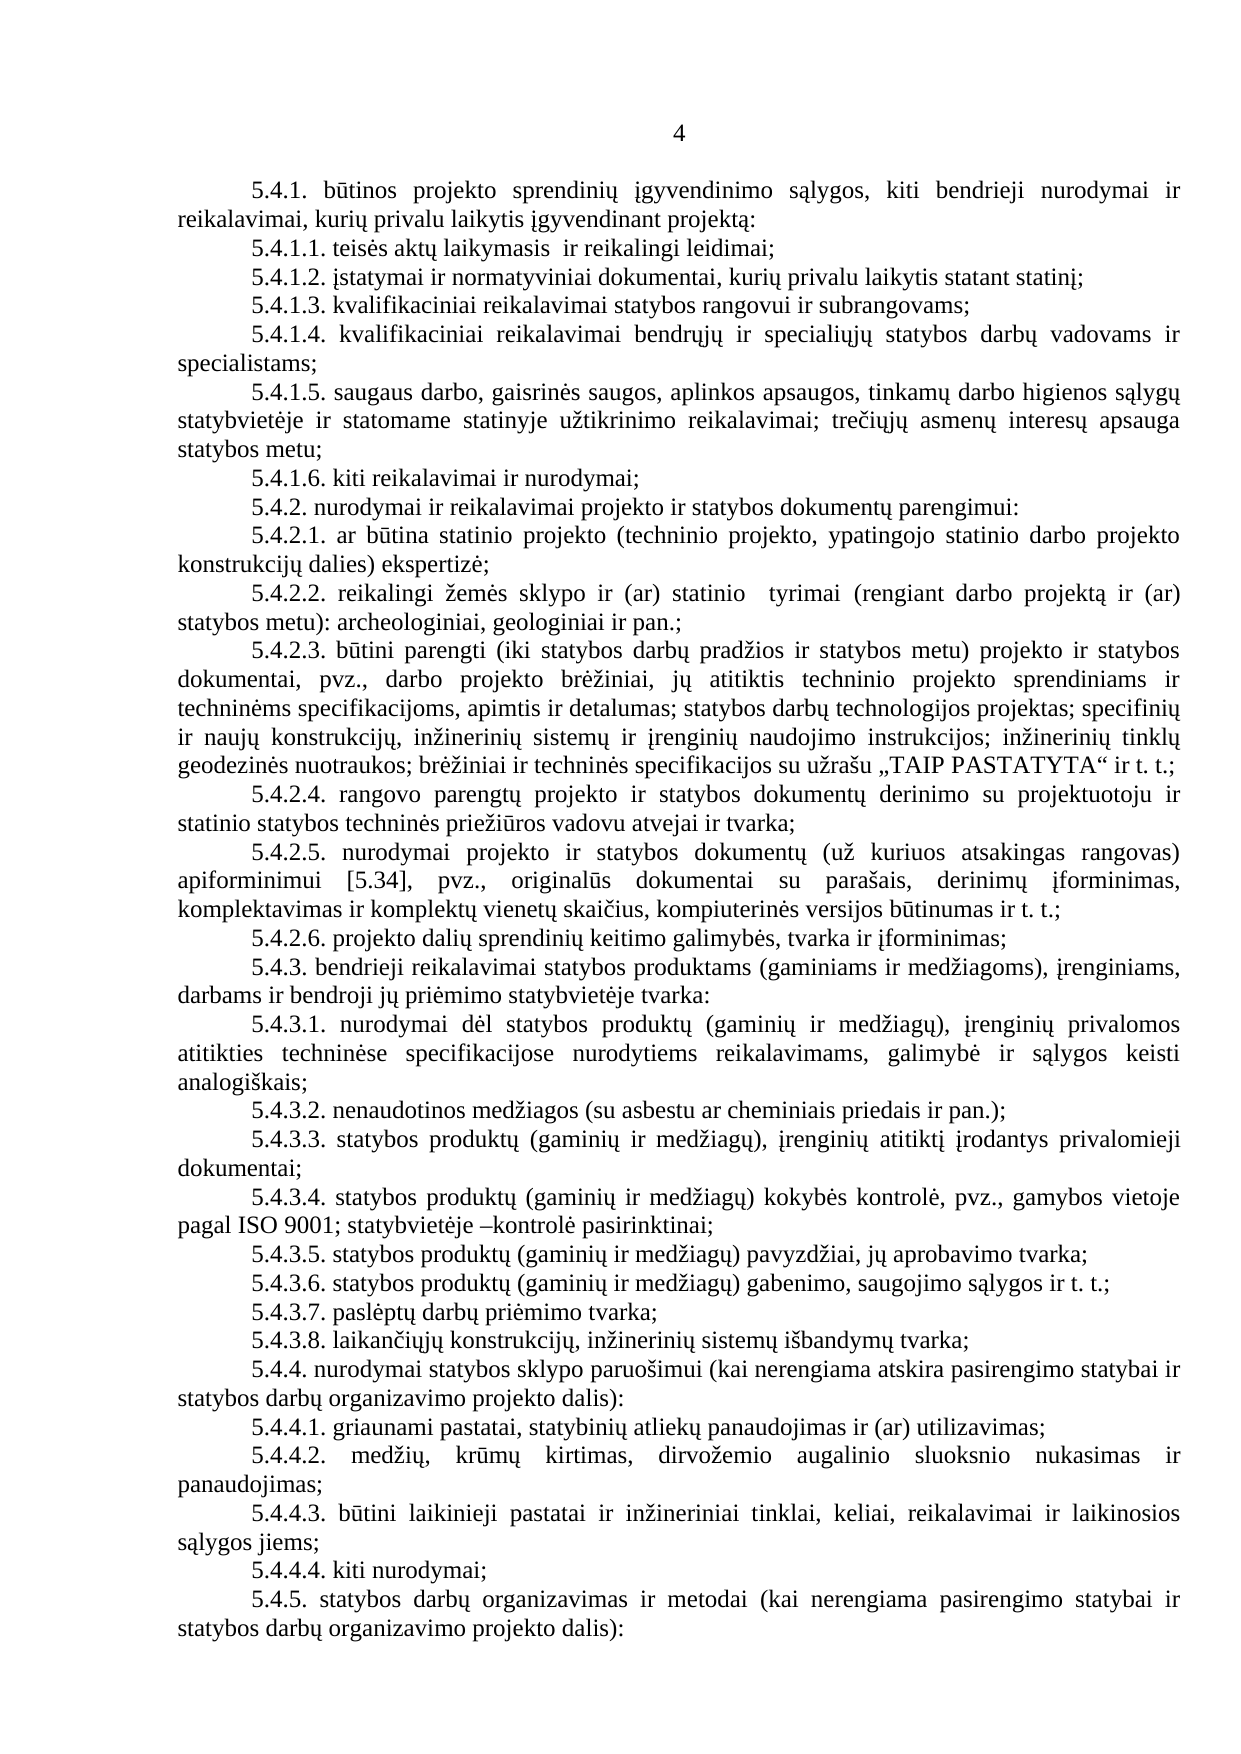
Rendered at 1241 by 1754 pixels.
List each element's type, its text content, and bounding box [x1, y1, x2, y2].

text 5.4.1.3. kvalifikaciniai reikalavimai statybos rangovui ir subrangovams; [177, 291, 1181, 319]
text 5.4.1.1. teisės aktų laikymasis ir reikalingi leidimai; [177, 233, 1181, 262]
text 5.4.2.3. būtini parengti (iki statybos darbų pradžios ir statybos metu) projekto ir statybos dokumentai, pvz., darbo projekto brėžiniai, jų atitiktis techninio projekto sprendiniams ir techninėms specifikacijoms, apimtis ir detalumas; statybos darbų technologijos projektas; specifinių ir naujų konstrukcijų, inžinerinių sistemų ir įrenginių naudojimo instrukcijos; inžinerinių tinklų geodezinės nuotraukos; brėžiniai ir techninės specifikacijos su užrašu „TAIP PASTATYTA“ ir t. t.; [177, 636, 1181, 779]
text 5.4.3.1. nurodymai dėl statybos produktų (gaminių ir medžiagų), įrenginių privalomos atitikties techninėse specifikacijose nurodytiems reikalavimams, galimybė ir sąlygos keisti analogiškais; [177, 1009, 1181, 1096]
text 5.4.3.3. statybos produktų (gaminių ir medžiagų), įrenginių atitiktį įrodantys privalomieji dokumentai; [177, 1124, 1181, 1182]
text 5.4.2. nurodymai ir reikalavimai projekto ir statybos dokumentų parengimui: [177, 492, 1181, 521]
text 5.4.2.6. projekto dalių sprendinių keitimo galimybės, tvarka ir įforminimas; [177, 923, 1181, 952]
text 5.4.3.4. statybos produktų (gaminių ir medžiagų) kokybės kontrolė, pvz., gamybos vietoje pagal ISO 9001; statybvietėje –kontrolė pasirinktinai; [177, 1182, 1181, 1239]
text 5.4.3.5. statybos produktų (gaminių ir medžiagų) pavyzdžiai, jų aprobavimo tvarka; [177, 1239, 1181, 1268]
text 5.4.3.6. statybos produktų (gaminių ir medžiagų) gabenimo, saugojimo sąlygos ir t. t.; [177, 1268, 1181, 1297]
text 5.4.2.2. reikalingi žemės sklypo ir (ar) statinio tyrimai (rengiant darbo projektą ir (ar) statybos metu): archeologiniai, geologiniai ir pan.; [177, 578, 1181, 636]
text 5.4.4. nurodymai statybos sklypo paruošimui (kai nerengiama atskira pasirengimo statybai ir statybos darbų organizavimo projekto dalis): [177, 1354, 1181, 1412]
text 5.4.3.7. paslėptų darbų priėmimo tvarka; [177, 1297, 1181, 1326]
text 5.4.3.8. laikančiųjų konstrukcijų, inžinerinių sistemų išbandymų tvarka; [177, 1326, 1181, 1354]
text 5.4.2.5. nurodymai projekto ir statybos dokumentų (už kuriuos atsakingas rangovas) apiforminimui [5.34], pvz., originalūs dokumentai su parašais, derinimų įforminimas, komplektavimas ir komplektų vienetų skaičius, kompiuterinės versijos būtinumas ir t. t.; [177, 837, 1181, 923]
text 5.4.2.1. ar būtina statinio projekto (techninio projekto, ypatingojo statinio darbo projekto konstrukcijų dalies) ekspertizė; [177, 521, 1181, 578]
text 5.4.4.4. kiti nurodymai; [177, 1556, 1181, 1584]
text 5.4.1.6. kiti reikalavimai ir nurodymai; [177, 463, 1181, 492]
text 5.4.1.5. saugaus darbo, gaisrinės saugos, aplinkos apsaugos, tinkamų darbo higienos sąlygų statybvietėje ir statomame statinyje užtikrinimo reikalavimai; trečiųjų asmenų interesų apsauga statybos metu; [177, 377, 1181, 463]
text 5.4.1. būtinos projekto sprendinių įgyvendinimo sąlygos, kiti bendrieji nurodymai ir reikalavimai, kurių privalu laikytis įgyvendinant projektą: [177, 176, 1181, 233]
text 5.4.5. statybos darbų organizavimas ir metodai (kai nerengiama pasirengimo statybai ir statybos darbų organizavimo projekto dalis): [177, 1584, 1181, 1642]
text 5.4.1.2. įstatymai ir normatyviniai dokumentai, kurių privalu laikytis statant statinį; [177, 262, 1181, 291]
text 5.4.4.2. medžių, krūmų kirtimas, dirvožemio augalinio sluoksnio nukasimas ir panaudojimas; [177, 1441, 1181, 1498]
text 5.4.2.4. rangovo parengtų projekto ir statybos dokumentų derinimo su projektuotoju ir statinio statybos techninės priežiūros vadovu atvejai ir tvarka; [177, 779, 1181, 837]
text 5.4.3.2. nenaudotinos medžiagos (su asbestu ar cheminiais priedais ir pan.); [177, 1096, 1181, 1124]
text 5.4.1.4. kvalifikaciniai reikalavimai bendrųjų ir specialiųjų statybos darbų vadovams ir specialistams; [177, 319, 1181, 377]
text 5.4.3. bendrieji reikalavimai statybos produktams (gaminiams ir medžiagoms), įrenginiams, darbams ir bendroji jų priėmimo statybvietėje tvarka: [177, 952, 1181, 1009]
text 5.4.4.1. griaunami pastatai, statybinių atliekų panaudojimas ir (ar) utilizavimas; [177, 1412, 1181, 1441]
text 5.4.4.3. būtini laikinieji pastatai ir inžineriniai tinklai, keliai, reikalavimai ir laikinosios sąlygos jiems; [177, 1498, 1181, 1556]
